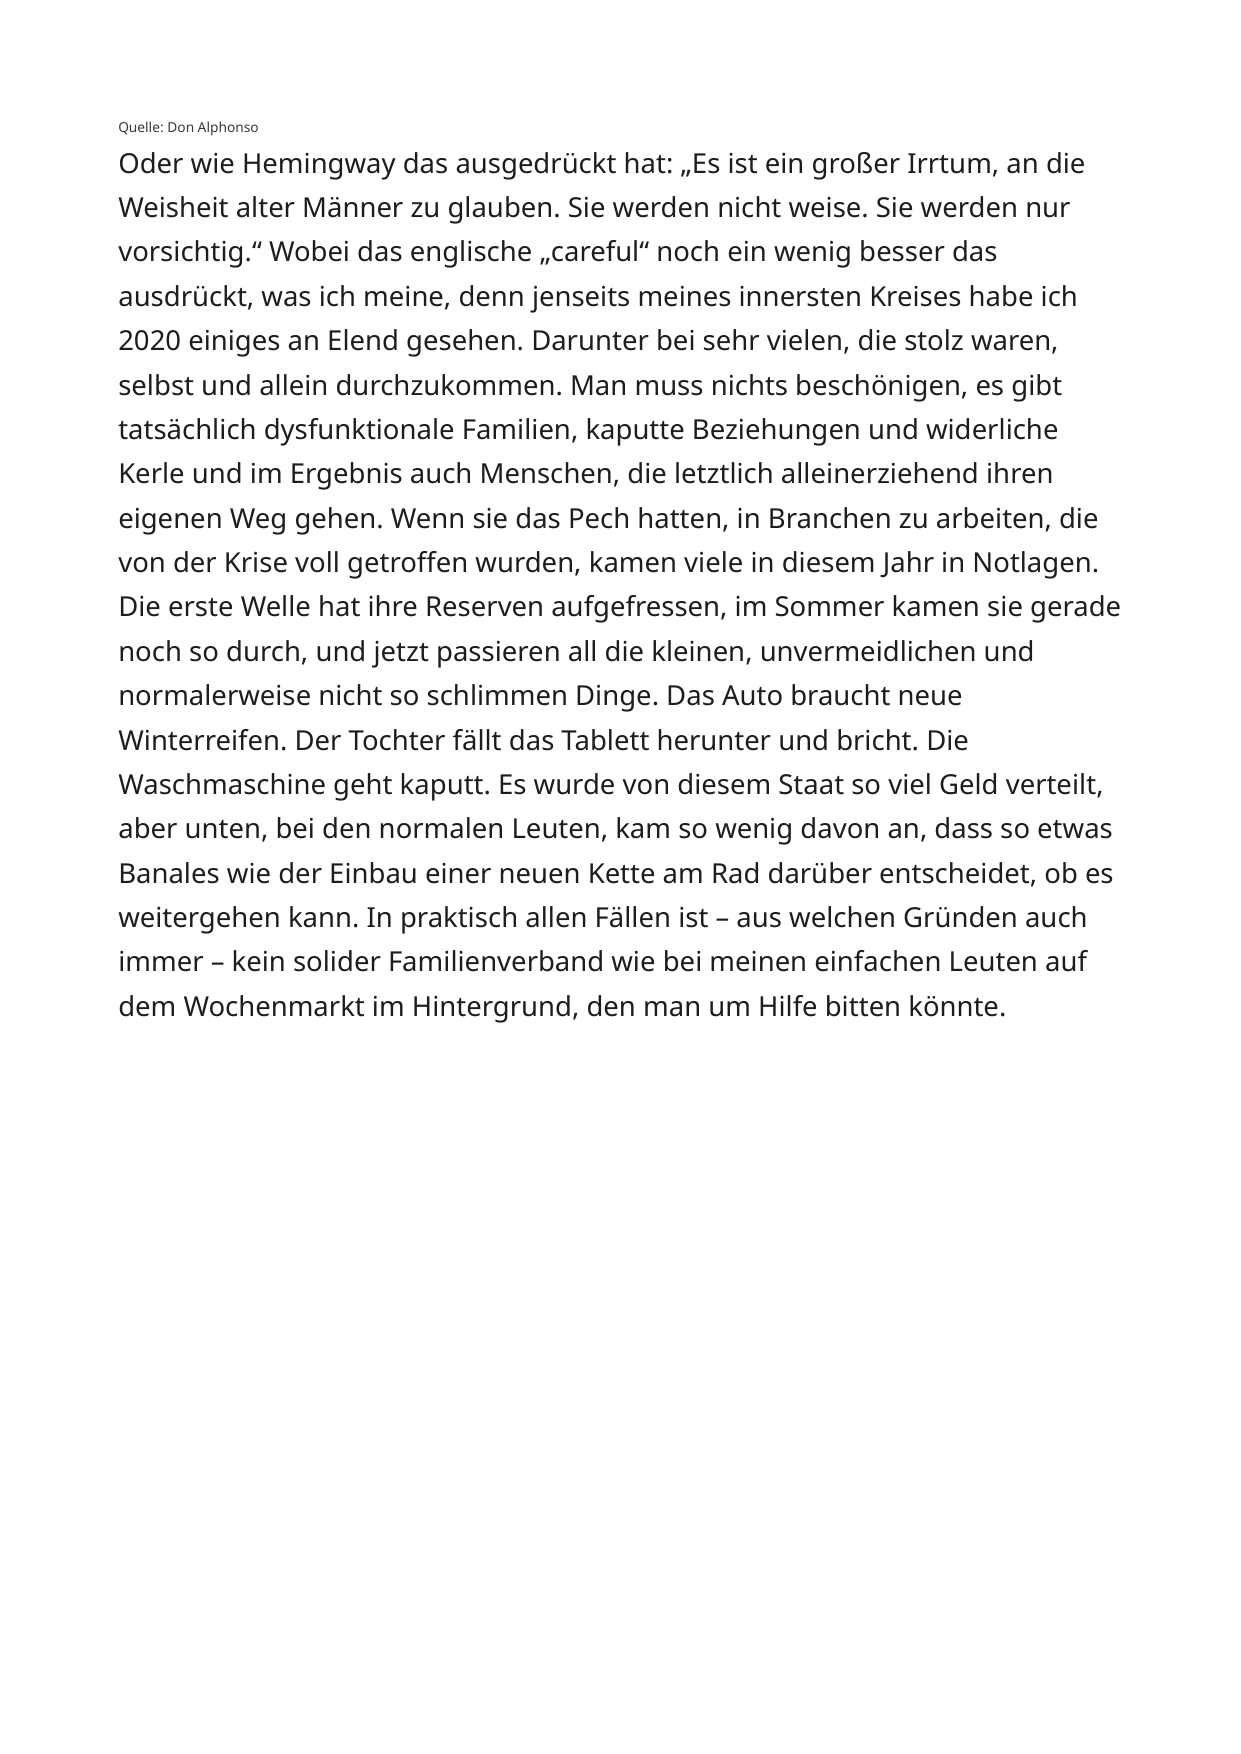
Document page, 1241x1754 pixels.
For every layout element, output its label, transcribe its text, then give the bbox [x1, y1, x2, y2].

text Oder wie Hemingway das ausgedrückt hat: „Es ist ein großer Irrtum, an die Weisheit alter Männer zu glauben. Sie werden nicht weise. Sie werden nur vorsichtig.“ Wobei das englische „careful“ noch ein wenig besser das ausdrückt, was ich meine, denn jenseits meines innersten Kreises habe ich 2020 einiges an Elend gesehen. Darunter bei sehr vielen, die stolz waren, selbst und allein durchzukommen. Man muss nichts beschönigen, es gibt tatsächlich dysfunktionale Familien, kaputte Beziehungen und widerliche Kerle und im Ergebnis auch Menschen, die letztlich alleinerziehend ihren eigenen Weg gehen. Wenn sie das Pech hatten, in Branchen zu arbeiten, die von der Krise voll getroffen wurden, kamen viele in diesem Jahr in Notlagen. Die erste Welle hat ihre Reserven aufgefressen, im Sommer kamen sie gerade noch so durch, und jetzt passieren all die kleinen, unvermeidlichen und normalerweise nicht so schlimmen Dinge. Das Auto braucht neue Winterreifen. Der Tochter fällt das Tablett herunter und bricht. Die Waschmaschine geht kaputt. Es wurde von diesem Staat so viel Geld verteilt, aber unten, bei den normalen Leuten, kam so wenig davon an, dass so etwas Banales wie der Einbau einer neuen Kette am Rad darüber entscheidet, ob es weitergehen kann. In praktisch allen Fällen ist – aus welchen Gründen auch immer – kein solider Familienverband wie bei meinen einfachen Leuten auf dem Wochenmarkt im Hintergrund, den man um Hilfe bitten könnte. [118, 137, 1122, 1024]
text Quelle: Don Alphonso [118, 118, 1122, 137]
